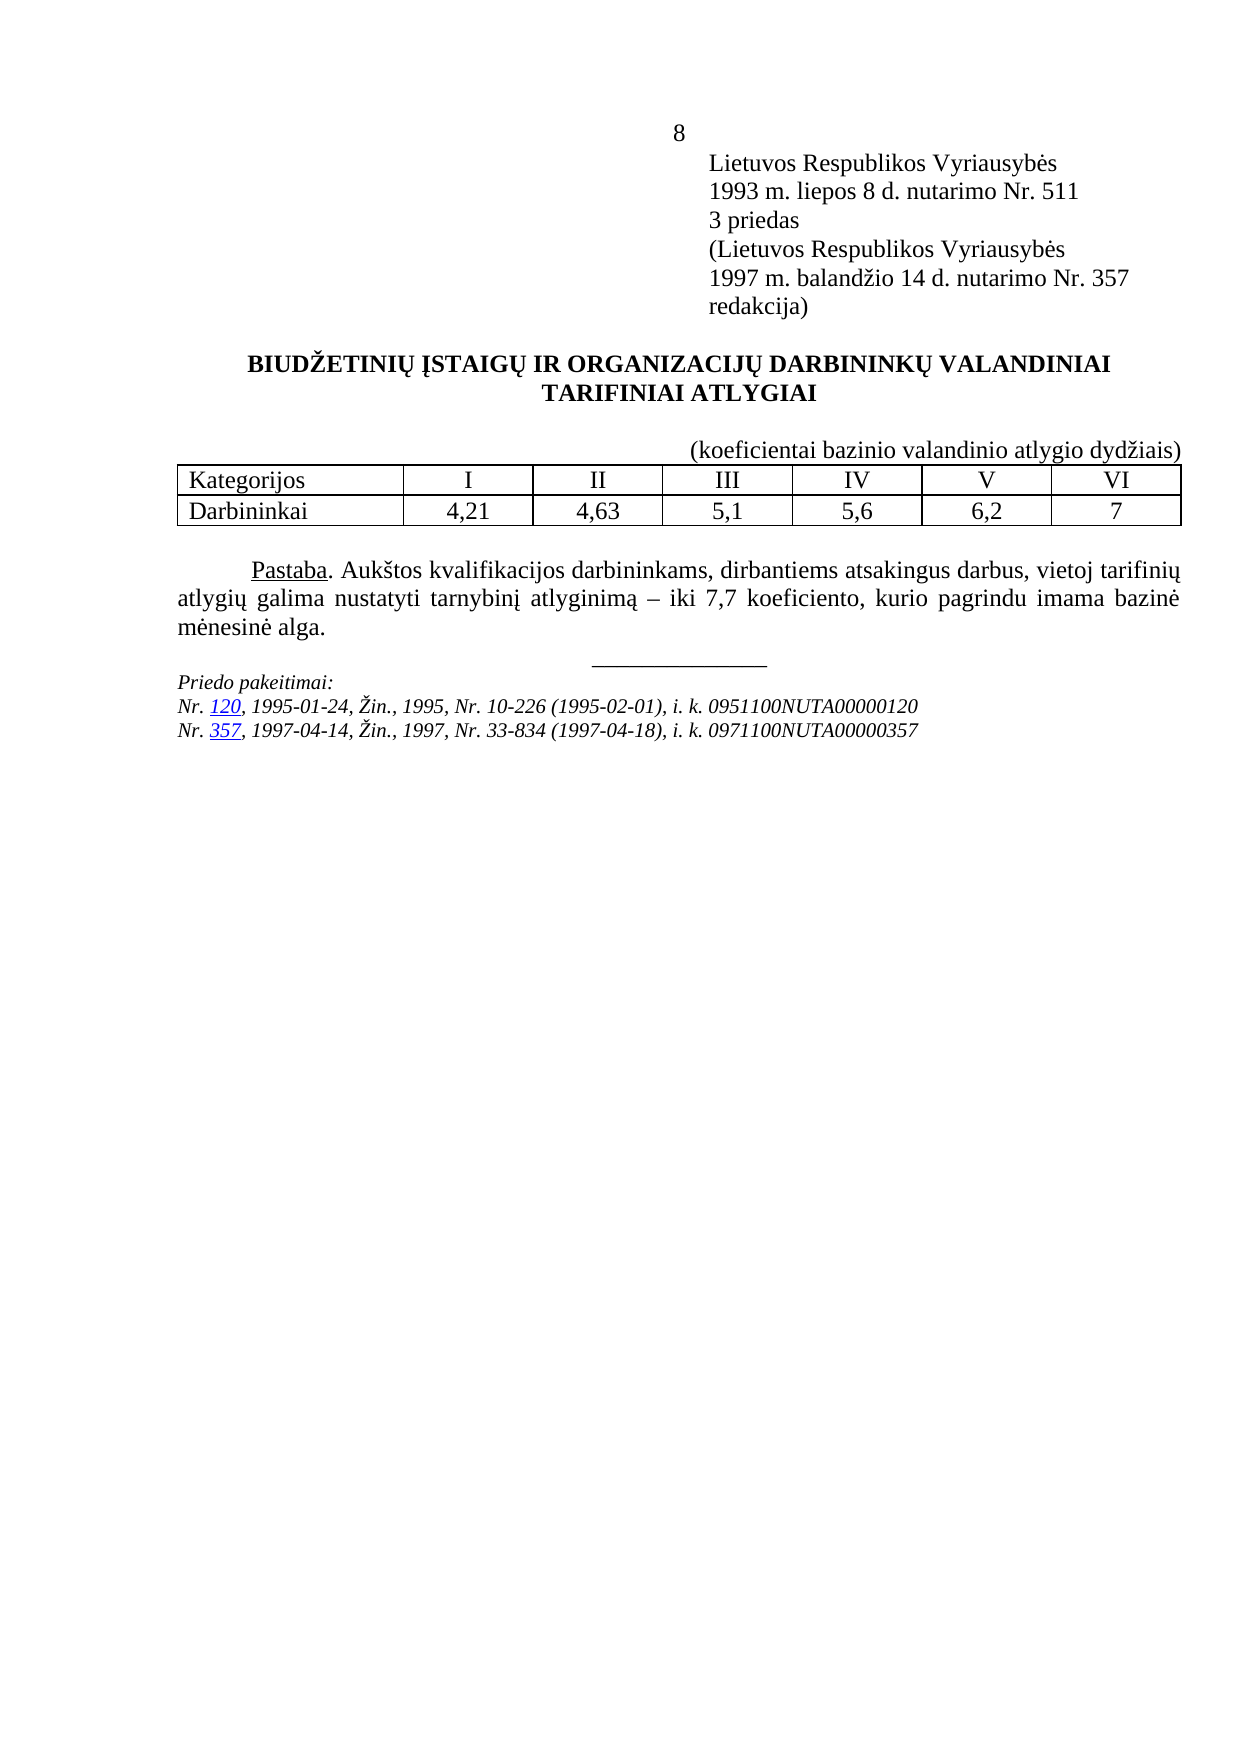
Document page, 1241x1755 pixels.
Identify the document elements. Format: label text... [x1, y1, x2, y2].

table_header IV [793, 466, 921, 494]
text 1993 m. liepos 8 d. nutarimo Nr. 511 [177, 176, 1181, 205]
table_header VI [1052, 466, 1180, 494]
text ______________ [177, 641, 1181, 670]
table_header II [534, 466, 662, 494]
text redakcija) [177, 291, 1181, 320]
table_cell 5,6 [793, 496, 921, 524]
text Biudžetinių įstaigų ir organizacijų darbininkų valandiniai tarifiniai atlygiai [177, 349, 1181, 406]
table_cell 7 [1052, 496, 1180, 524]
text Nr. 120, 1995-01-24, Žin., 1995, Nr. 10-226 (1995-02-01), i. k. 0951100NUTA00000120 [177, 694, 1181, 718]
text (Lietuvos Respublikos Vyriausybės [177, 234, 1181, 263]
table_cell Darbininkai [178, 496, 403, 524]
table_header V [923, 466, 1051, 494]
table_header Kategorijos [178, 466, 403, 494]
table_cell 5,1 [663, 496, 792, 524]
text 1997 m. balandžio 14 d. nutarimo Nr. 357 [177, 263, 1181, 291]
table_cell 4,63 [534, 496, 662, 524]
text Pastaba. Aukštos kvalifikacijos darbininkams, dirbantiems atsakingus darbus, vietoj tarifinių atlygių galima nustatyti tarnybinį atlyginimą – iki 7,7 koeficiento, kurio pagrindu imama bazinė mėnesinė alga. [177, 555, 1181, 641]
table_header I [404, 466, 532, 494]
table_cell 4,21 [404, 496, 532, 524]
text Priedo pakeitimai: [177, 670, 1181, 694]
text Lietuvos Respublikos Vyriausybės [709, 148, 1181, 176]
table_header III [663, 466, 792, 494]
text Nr. 357, 1997-04-14, Žin., 1997, Nr. 33-834 (1997-04-18), i. k. 0971100NUTA00000357 [177, 718, 1181, 742]
table_cell 6,2 [923, 496, 1051, 524]
text 3 priedas [177, 205, 1181, 234]
text (koeficientai bazinio valandinio atlygio dydžiais) [177, 435, 1181, 464]
